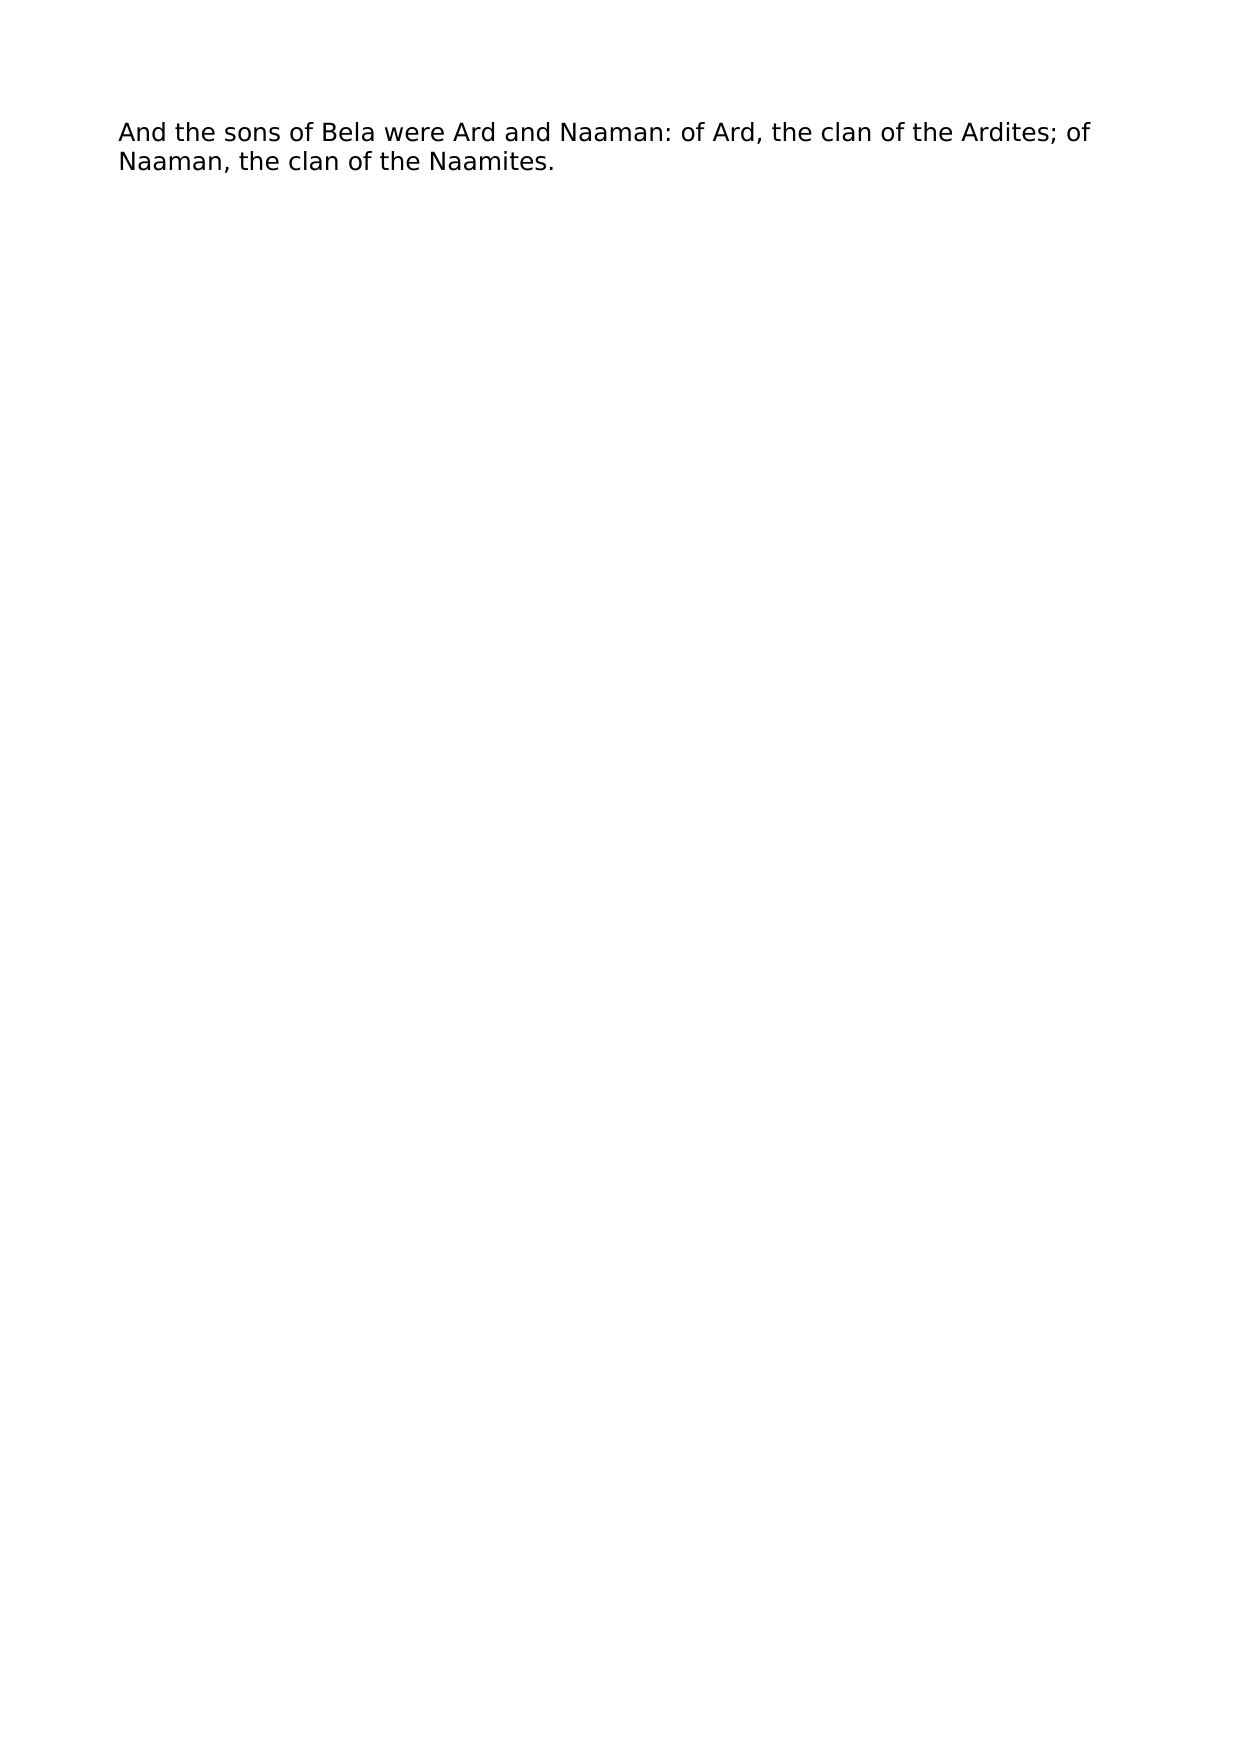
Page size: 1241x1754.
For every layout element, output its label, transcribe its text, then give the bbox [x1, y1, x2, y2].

text And the sons of Bela were Ard and Naaman: of Ard, the clan of the Ardites; of Naaman, the clan of the Naamites. [118, 118, 1122, 176]
